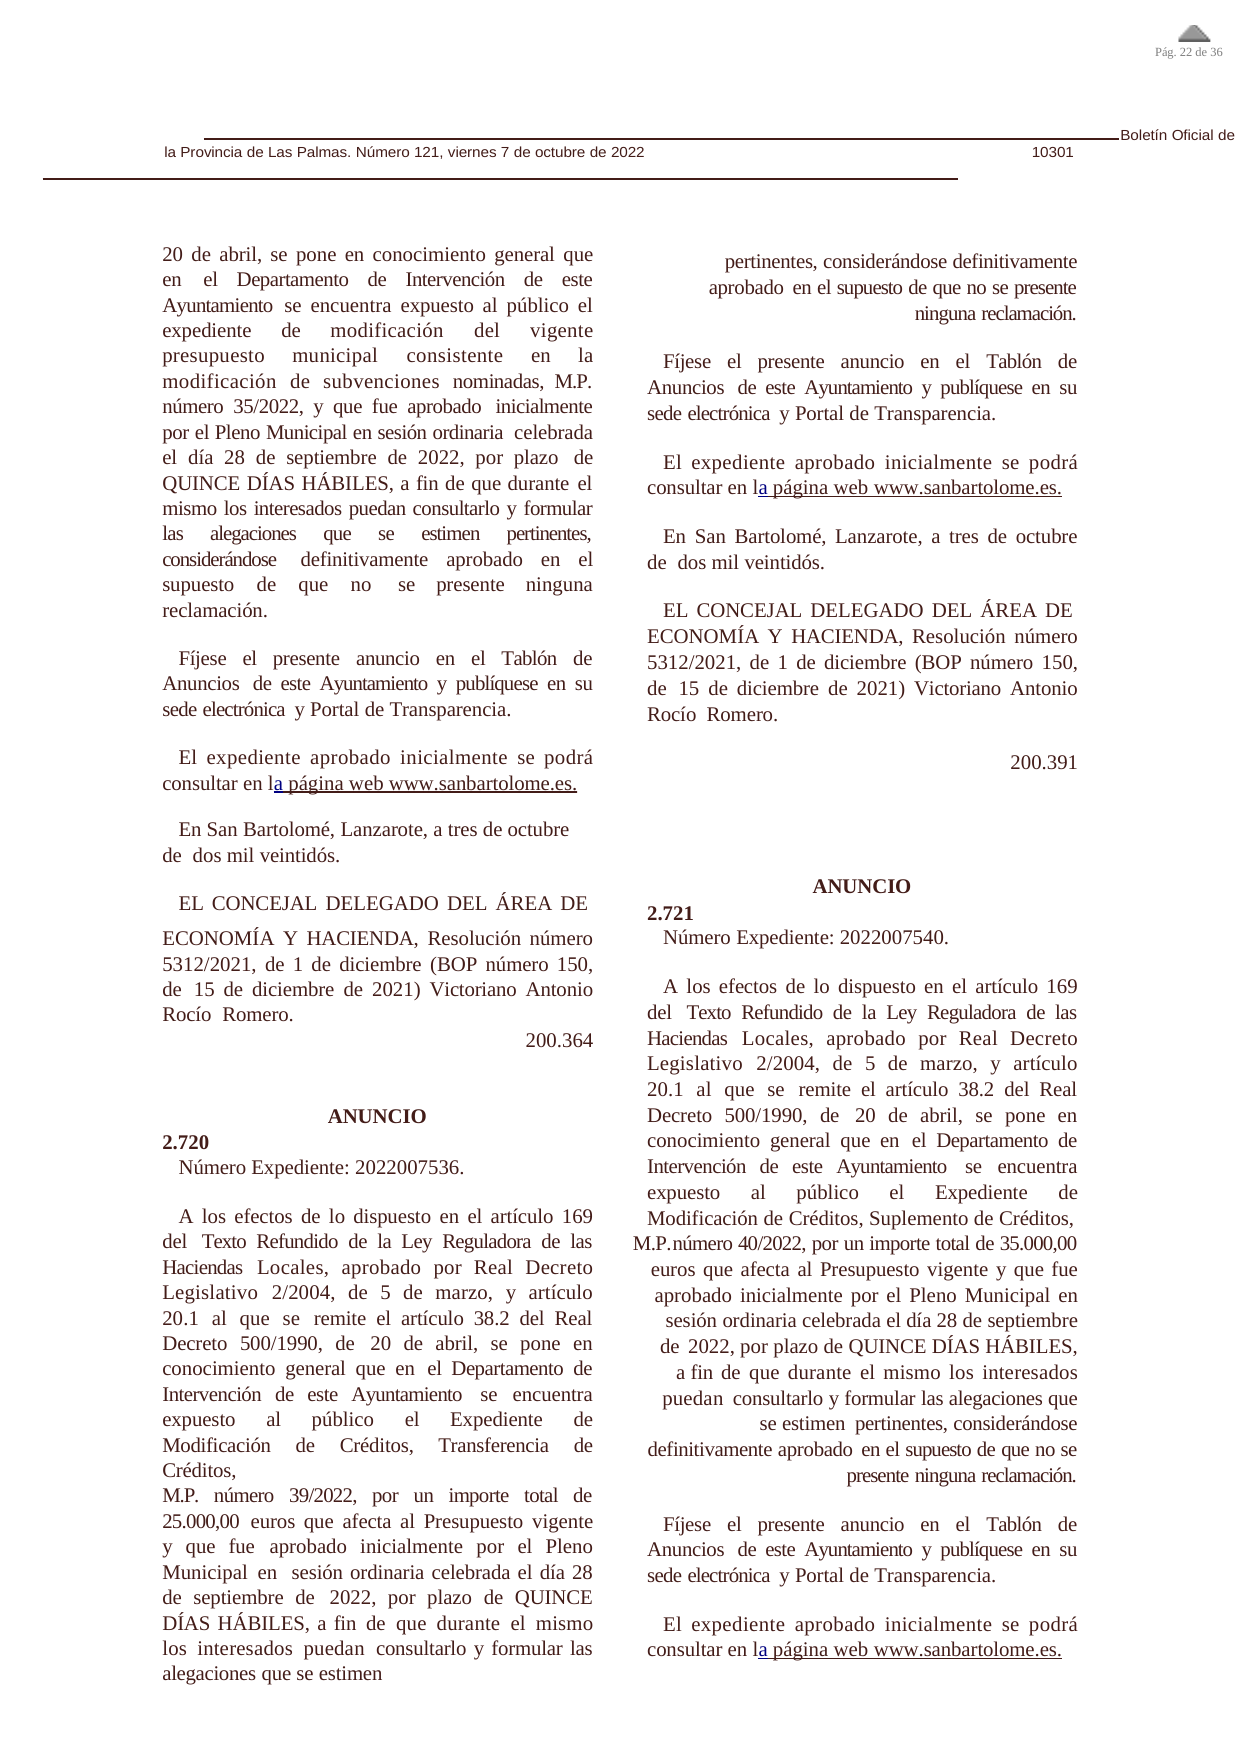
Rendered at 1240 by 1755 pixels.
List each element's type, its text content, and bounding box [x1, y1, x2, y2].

text El expediente aprobado inicialmente se podrá consultar en la página web www.sanbartolome.es. [647, 449, 1078, 499]
text A los efectos de lo dispuesto en el artículo 169 del Texto Refundido de la Ley Reguladora de las Haciendas Locales, aprobado por Real Decreto Legislativo 2/2004, de 5 de marzo, y artículo 20.1 al que se remite el artículo 38.2 del Real Decreto 500/1990, de 20 de abril, se pone en conocimiento general que en el Departamento de Intervención de este Ayuntamiento se encuentra expuesto al público el Expediente de Modificación de Créditos, Transferencia de Créditos, [162, 1204, 593, 1482]
text En San Bartolomé, Lanzarote, a tres de octubre de dos mil veintidós. [162, 817, 593, 867]
text Fíjese el presente anuncio en el Tablón de Anuncios de este Ayuntamiento y publíquese en su sede electrónica y Portal de Transparencia. [647, 1511, 1078, 1587]
list número 40/2022, por un importe total de 35.000,00 euros que afecta al Presupuesto vigente y que fue aprobado inicialmente por el Pleno Municipal en sesión ordinaria celebrada el día 28 de septiembre de 2022, por plazo de QUINCE DÍAS HÁBILES, a fin de que durante el mismo los interesados puedan consultarlo y formular las alegaciones que se estimen pertinentes, considerándose definitivamente aprobado en el supuesto de que no se presente ninguna reclamación. [607, 1231, 1078, 1487]
text EL CONCEJAL DELEGADO DEL ÁREA DE [663, 598, 1235, 622]
subtitle ANUNCIO [328, 1104, 593, 1128]
text Número Expediente: 2022007540. [663, 926, 1235, 949]
text Número Expediente: 2022007536. [178, 1155, 593, 1179]
text M.P. número 39/2022, por un importe total de 25.000,00 euros que afecta al Presupuesto vigente y que fue aprobado inicialmente por el Pleno Municipal en sesión ordinaria celebrada el día 28 de septiembre de 2022, por plazo de QUINCE DÍAS HÁBILES, a fin de que durante el mismo los interesados puedan consultarlo y formular las alegaciones que se estimen [162, 1483, 593, 1685]
text El expediente aprobado inicialmente se podrá consultar en la página web www.sanbartolome.es. [162, 745, 593, 794]
text Fíjese el presente anuncio en el Tablón de Anuncios de este Ayuntamiento y publíquese en su sede electrónica y Portal de Transparencia. [162, 646, 593, 721]
text ECONOMÍA Y HACIENDA, Resolución número 5312/2021, de 1 de diciembre (BOP número 150, de 15 de diciembre de 2021) Victoriano Antonio Rocío Romero. [162, 926, 593, 1026]
text A los efectos de lo dispuesto en el artículo 169 del Texto Refundido de la Ley Reguladora de las Haciendas Locales, aprobado por Real Decreto Legislativo 2/2004, de 5 de marzo, y artículo 20.1 al que se remite el artículo 38.2 del Real Decreto 500/1990, de 20 de abril, se pone en conocimiento general que en el Departamento de Intervención de este Ayuntamiento se encuentra expuesto al público el Expediente de Modificación de Créditos, Suplemento de Créditos, [647, 974, 1078, 1229]
text 200.391 [647, 750, 1078, 774]
picture [1177, 25, 1211, 42]
text 2.720 [162, 1130, 593, 1154]
text El expediente aprobado inicialmente se podrá consultar en la página web www.sanbartolome.es. [647, 1612, 1078, 1661]
text ECONOMÍA Y HACIENDA, Resolución número 5312/2021, de 1 de diciembre (BOP número 150, de 15 de diciembre de 2021) Victoriano Antonio Rocío Romero. [647, 624, 1078, 726]
text pertinentes, considerándose definitivamente aprobado en el supuesto de que no se presente ninguna reclamación. [647, 249, 1078, 325]
subtitle 2.721 [647, 900, 694, 924]
text En San Bartolomé, Lanzarote, a tres de octubre de dos mil veintidós. [647, 524, 1078, 574]
text EL CONCEJAL DELEGADO DEL ÁREA DE [178, 891, 593, 915]
text 200.364 [149, 1028, 593, 1052]
text 20 de abril, se pone en conocimiento general que en el Departamento de Intervención de este Ayuntamiento se encuentra expuesto al público el expediente de modificación del vigente presupuesto municipal consistente en la modificación de subvenciones nominadas, M.P. número 35/2022, y que fue aprobado inicialmente por el Pleno Municipal en sesión ordinaria celebrada el día 28 de septiembre de 2022, por plazo de QUINCE DÍAS HÁBILES, a fin de que durante el mismo los interesados puedan consultarlo y formular las alegaciones que se estimen pertinentes, considerándose definitivamente aprobado en el supuesto de que no se presente ninguna reclamación. [162, 242, 593, 622]
text Boletín Oficial de la Provincia de Las Palmas. Número 121, viernes 7 de octubre de 2022 10301 [164, 127, 1235, 160]
text Fíjese el presente anuncio en el Tablón de Anuncios de este Ayuntamiento y publíquese en su sede electrónica y Portal de Transparencia. [647, 349, 1078, 425]
text ANUNCIO [812, 874, 1235, 898]
